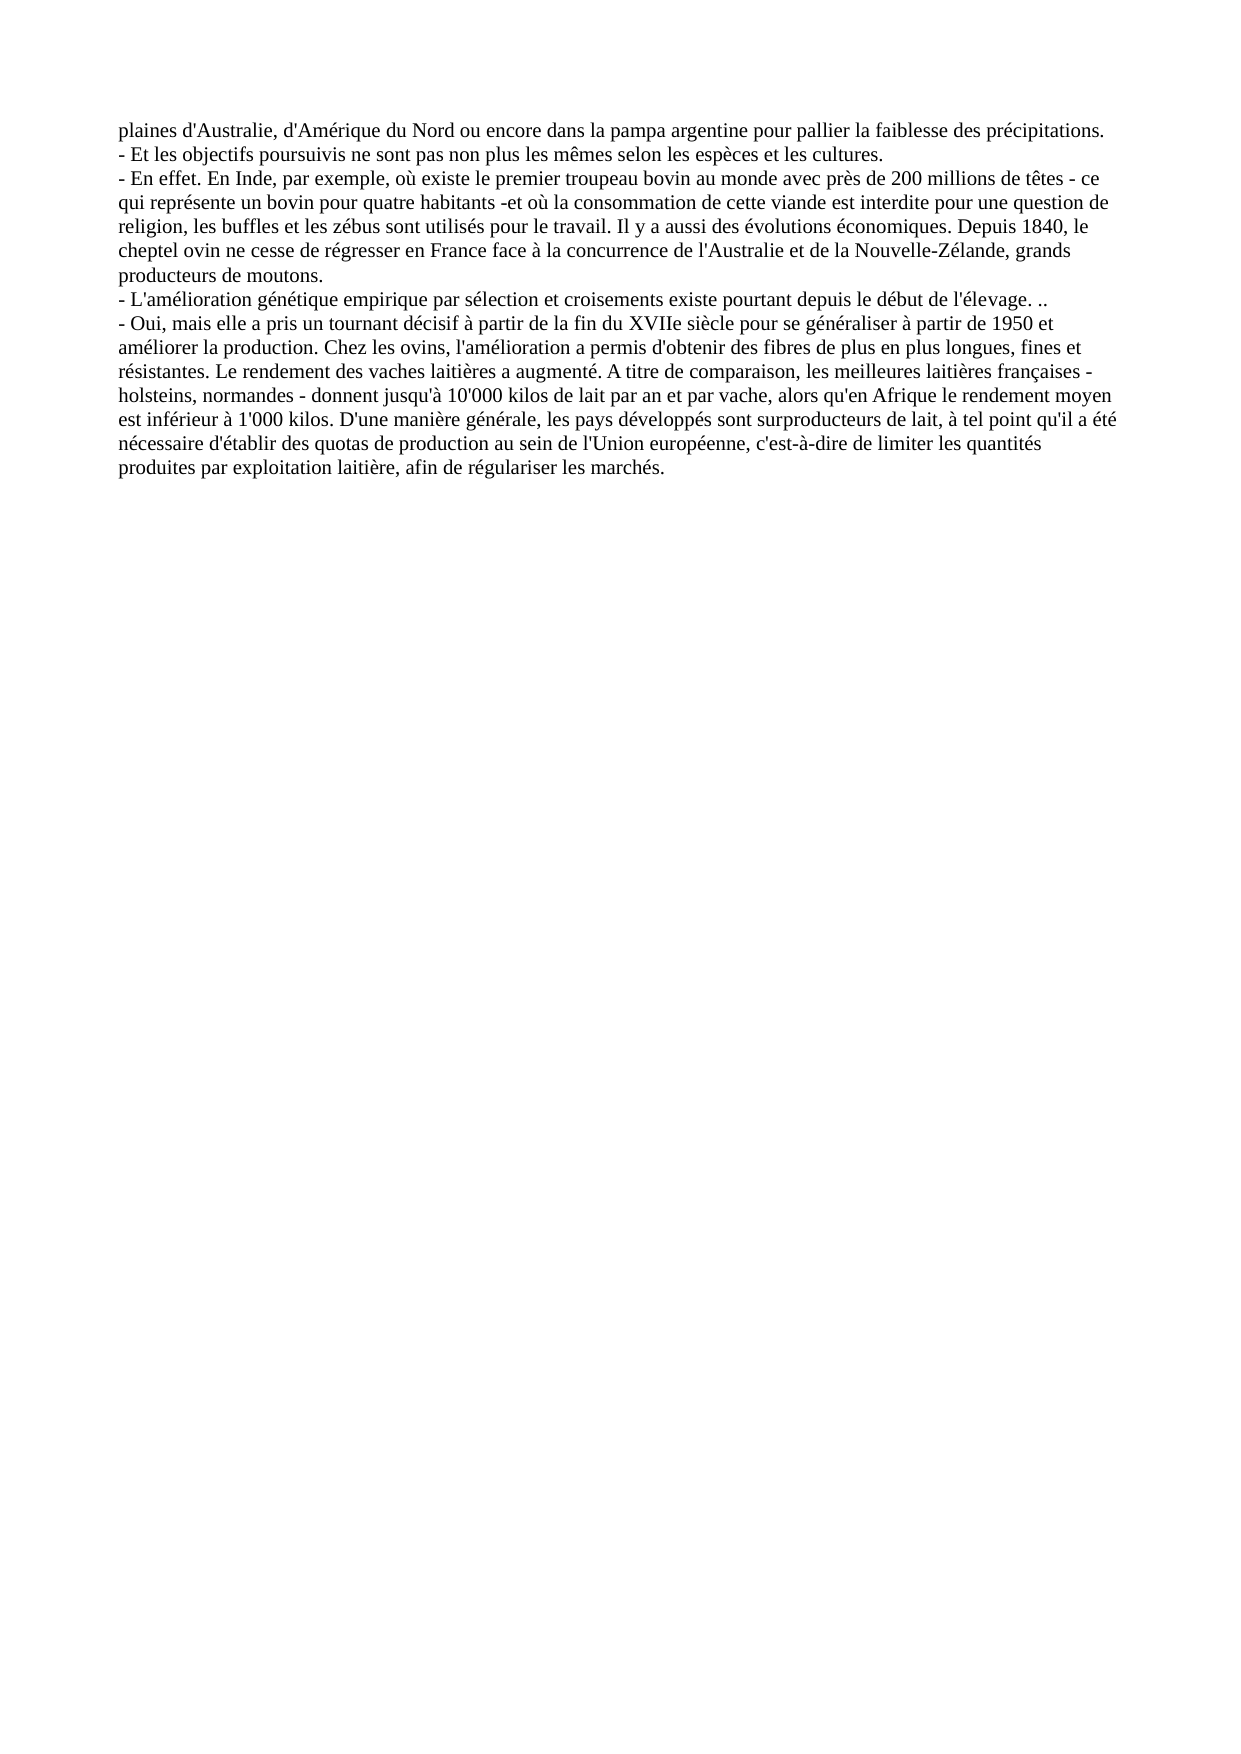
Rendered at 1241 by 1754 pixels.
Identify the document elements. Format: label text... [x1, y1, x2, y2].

text - L'amélioration génétique empirique par sélection et croisements existe pourtant depuis le début de l'éle­vage. .. [118, 287, 1122, 311]
text plaines d'Australie, d'Amérique du Nord ou encore dans la pampa argentine pour pallier la faiblesse des précipitations. [118, 118, 1122, 142]
text - Et les objectifs poursuivis ne sont pas non plus les mêmes selon les espèces et les cultures. [118, 142, 1122, 166]
text - En effet. En Inde, par exemple, où existe le premier troupeau bovin au monde avec près de 200 millions de têtes - ce qui représente un bovin pour quatre habitants -et où la consommation de cette viande est interdite pour une question de religion, les buffles et les zébus sont uti­lisés pour le travail. Il y a aussi des évolutions écono­miques. Depuis 1840, le cheptel ovin ne cesse de régres­ser en France face à la concurrence de l'Australie et de la Nouvelle-Zélande, grands producteurs de moutons. [118, 166, 1122, 287]
text - Oui, mais elle a pris un tournant décisif à partir de la fin du XVIIe siècle pour se généraliser à partir de 1950 et améliorer la production. Chez les ovins, l'amélioration a permis d'obtenir des fibres de plus en plus longues, fines et résistantes. Le rendement des vaches laitières a aug­menté. A titre de comparaison, les meilleures laitières françaises - holsteins, normandes - donnent jusqu'à 10'000 kilos de lait par an et par vache, alors qu'en Afrique le rendement moyen est inférieur à 1'000 kilos. D'une manière générale, les pays développés sont sur­producteurs de lait, à tel point qu'il a été nécessaire d'établir des quotas de production au sein de l'Union européenne, c'est-à-dire de limiter les quantités produites par exploitation laitière, afin de régulariser les marchés. [118, 311, 1122, 479]
